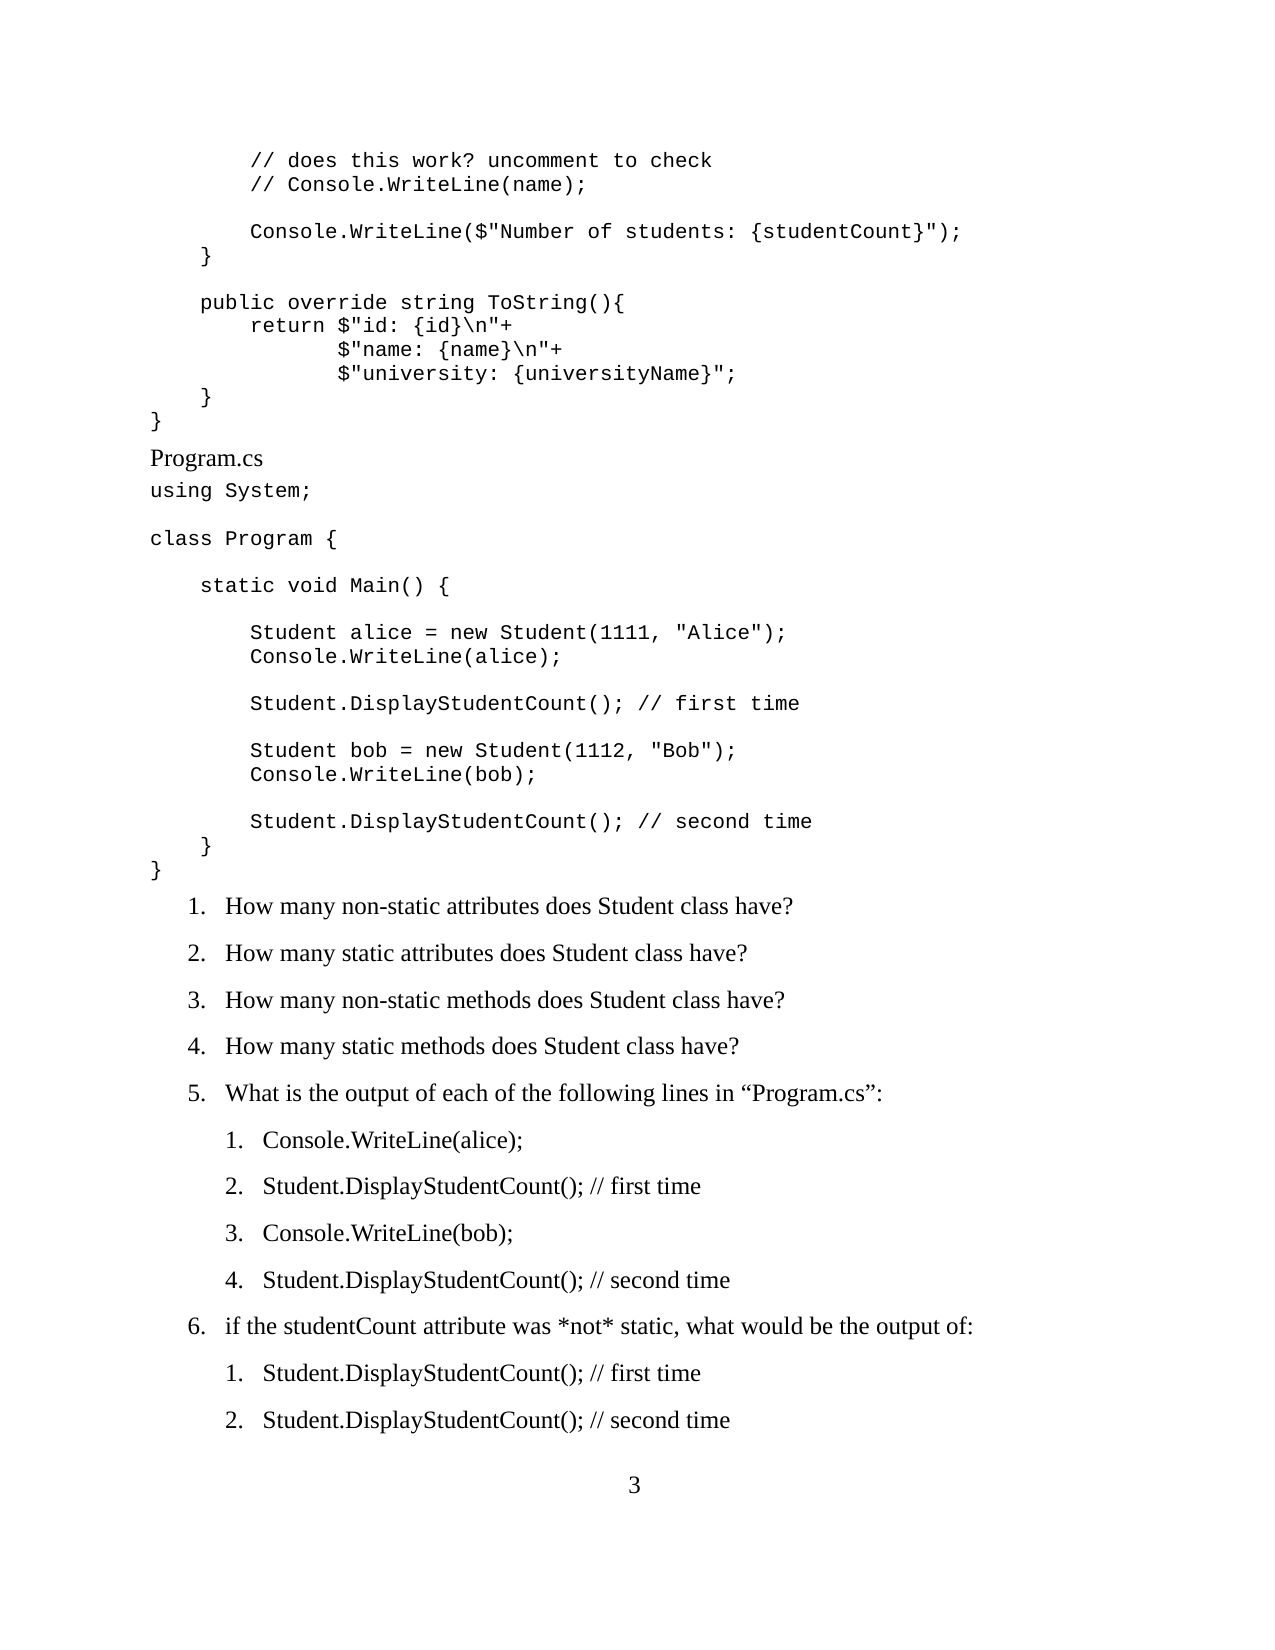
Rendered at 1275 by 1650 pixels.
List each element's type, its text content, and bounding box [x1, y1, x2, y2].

text Student bob = new Student(1112, "Bob"); [150, 741, 1125, 764]
list How many static attributes does Student class have? [187, 938, 1125, 967]
text static void Main() { [150, 575, 1125, 599]
text // Console.WriteLine(name); [150, 174, 1125, 197]
text class Program { [150, 528, 1125, 551]
text Console.WriteLine($"Number of students: {studentCount}"); [150, 221, 1125, 244]
text } [150, 386, 1125, 410]
text } [150, 410, 1125, 434]
text } [150, 859, 1125, 882]
text // does this work? uncomment to check [150, 150, 1125, 174]
text Console.WriteLine(alice); [150, 646, 1125, 669]
list What is the output of each of the following lines in “Program.cs”: [187, 1078, 1125, 1107]
text Console.WriteLine(bob); [150, 764, 1125, 788]
text $"name: {name}\n"+ [150, 339, 1125, 363]
list if the studentCount attribute was *not* static, what would be the output of: [187, 1311, 1125, 1340]
text $"university: {universityName}"; [150, 363, 1125, 386]
text Program.cs [150, 443, 1125, 471]
list Student.DisplayStudentCount(); // second time [225, 1265, 1125, 1293]
list How many static methods does Student class have? [187, 1031, 1125, 1060]
text Student alice = new Student(1111, "Alice"); [150, 622, 1125, 646]
list Console.WriteLine(bob); [225, 1218, 1125, 1247]
text return $"id: {id}\n"+ [150, 316, 1125, 339]
text public override string ToString(){ [150, 292, 1125, 316]
text using System; [150, 480, 1125, 504]
list How many non-static attributes does Student class have? [187, 891, 1125, 920]
list Console.WriteLine(alice); [225, 1125, 1125, 1153]
list Student.DisplayStudentCount(); // second time [225, 1405, 1125, 1433]
text } [150, 244, 1125, 268]
list How many non-static methods does Student class have? [187, 985, 1125, 1013]
list Student.DisplayStudentCount(); // first time [225, 1358, 1125, 1387]
text } [150, 835, 1125, 859]
text Student.DisplayStudentCount(); // first time [150, 693, 1125, 717]
list Student.DisplayStudentCount(); // first time [225, 1171, 1125, 1200]
text Student.DisplayStudentCount(); // second time [150, 811, 1125, 835]
